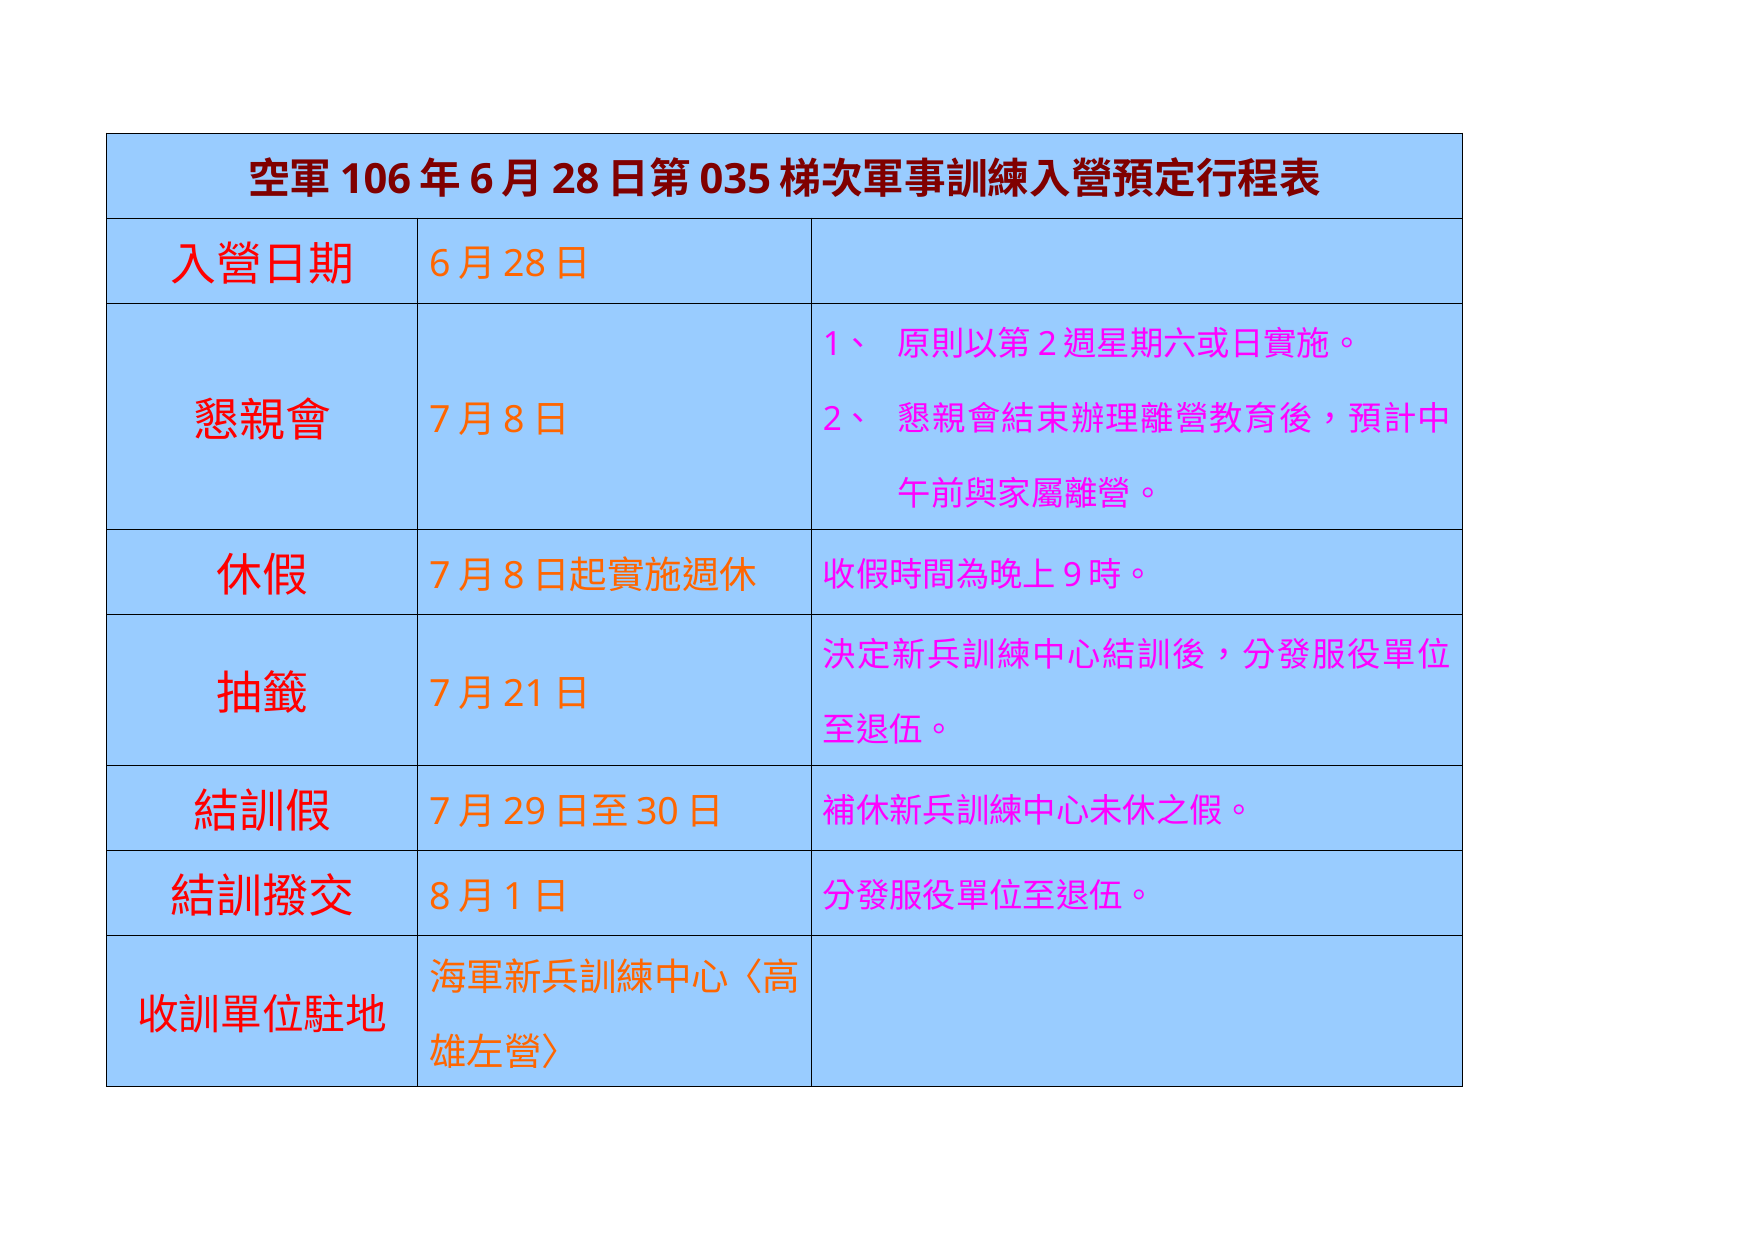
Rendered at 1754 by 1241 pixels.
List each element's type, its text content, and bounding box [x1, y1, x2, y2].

table_cell [812, 936, 1462, 1086]
table_cell 7月8日 [418, 304, 811, 529]
table_header 空軍106年6月28日第035梯次軍事訓練入營預定行程表 [107, 134, 1462, 218]
table_cell 結訓撥交 [107, 851, 417, 935]
table_cell 海軍新兵訓練中心 〈高雄左營〉 [418, 936, 811, 1086]
table_cell 補休新兵訓練中心未休之假。 [812, 766, 1462, 850]
table_cell 7月21日 [418, 615, 811, 765]
table_cell 結訓假 [107, 766, 417, 850]
table_cell [812, 219, 1462, 303]
table_cell 6月28日 [418, 219, 811, 303]
table_cell 入營日期 [107, 219, 417, 303]
table_cell 休假 [107, 530, 417, 614]
table_cell 8月1日 [418, 851, 811, 935]
table_cell 收假時間為晚上9時。 [812, 530, 1462, 614]
table_cell 收訓單位駐地 [107, 936, 417, 1086]
table_cell 決定新兵訓練中心結訓後，分發服役單位至退伍。 [812, 615, 1462, 765]
table_cell 懇親會 [107, 304, 417, 529]
table_cell 7月8日起實施週休 [418, 530, 811, 614]
table_cell 原則以第2週星期六或日實施。 懇親會結束辦理離營教育後，預計中午前與家屬離營。 [812, 304, 1462, 529]
table_cell 7月29日至30日 [418, 766, 811, 850]
table_cell 分發服役單位至退伍。 [812, 851, 1462, 935]
table_cell 抽籤 [107, 615, 417, 765]
